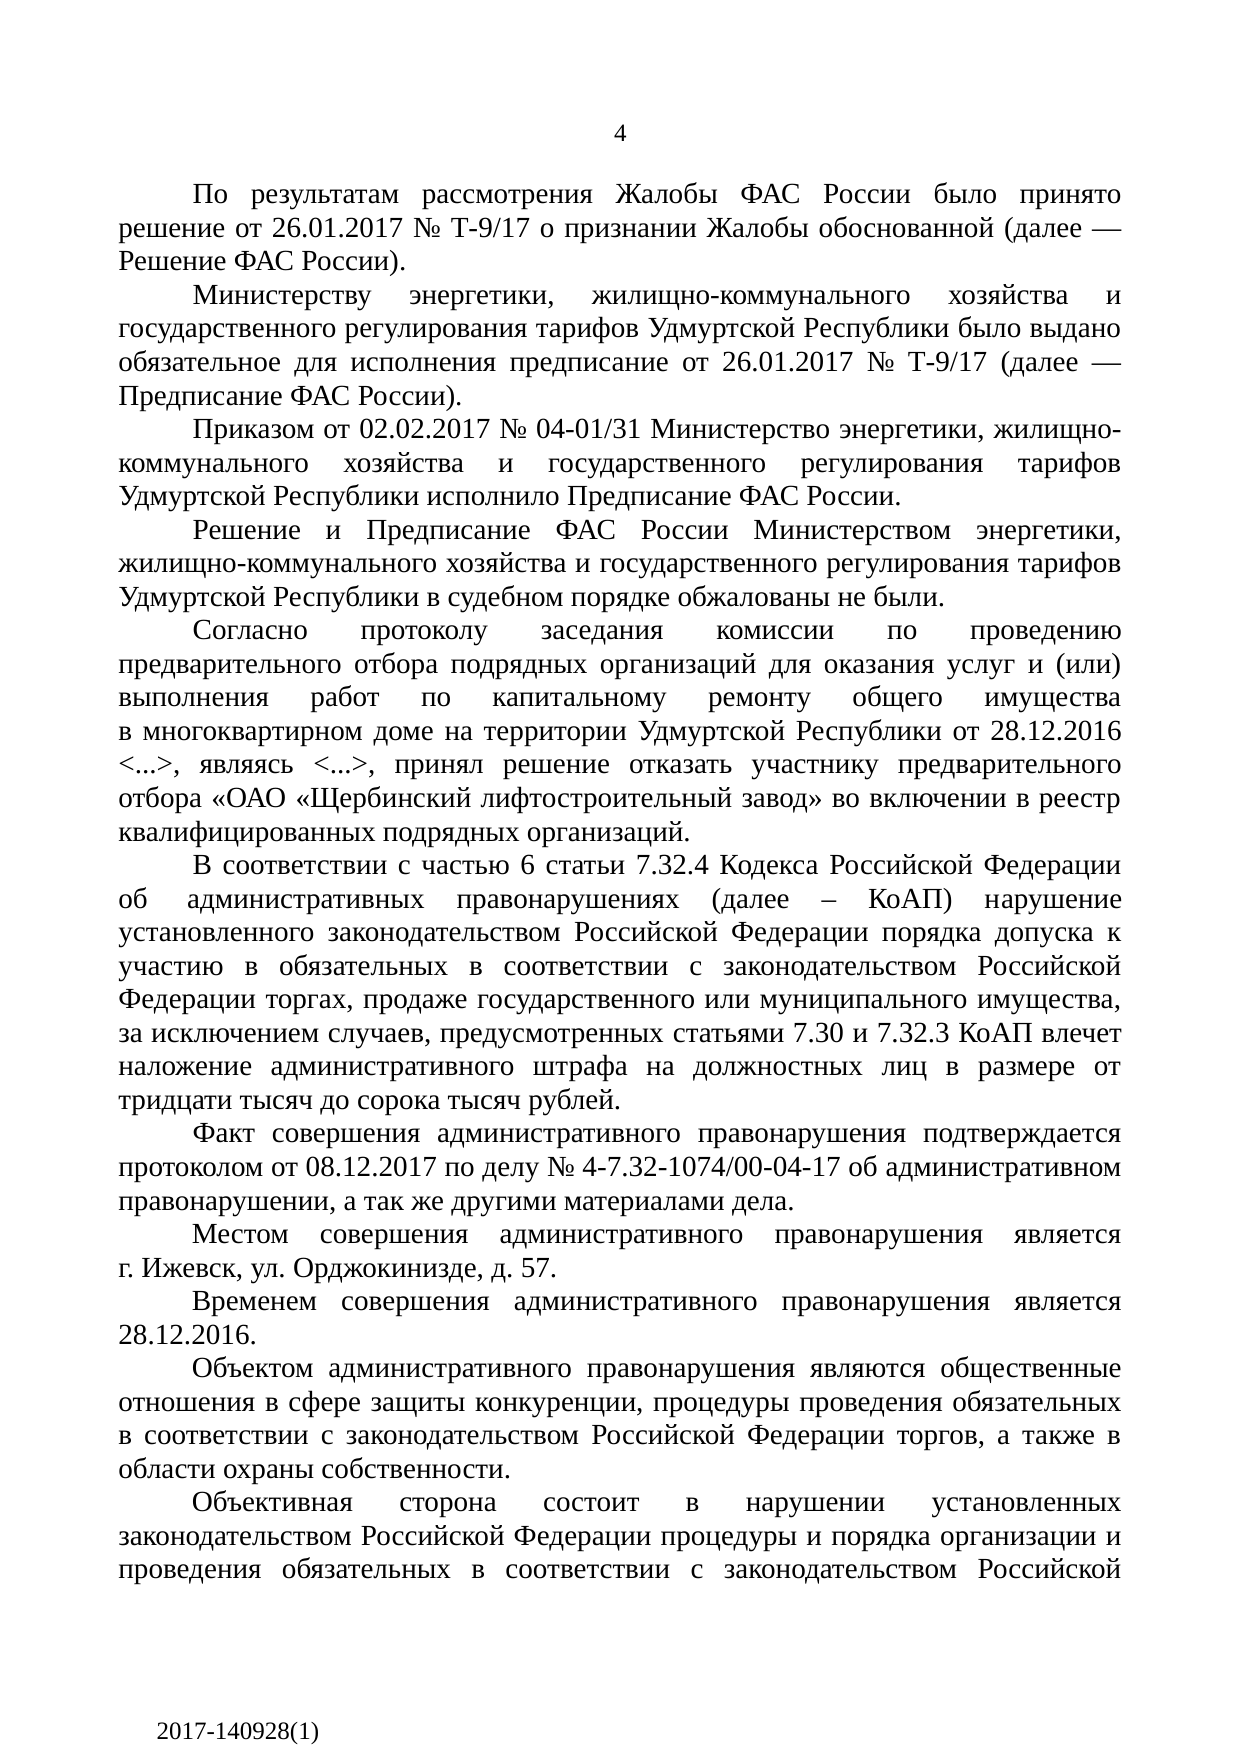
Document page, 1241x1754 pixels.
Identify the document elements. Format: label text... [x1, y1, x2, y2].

text В соответствии с частью 6 статьи 7.32.4 Кодекса Российской Федерации об административных правонарушениях (далее – КоАП) нарушение установленного законодательством Российской Федерации порядка допуска к участию в обязательных в соответствии с законодательством Российской Федерации торгах, продаже государственного или муниципального имущества, за исключением случаев, предусмотренных статьями 7.30 и 7.32.3 КоАП влечет наложение административного штрафа на должностных лиц в размере от тридцати тысяч до сорока тысяч рублей. [118, 847, 1122, 1116]
text Объективная сторона состоит в нарушении установленных законодательством Российской Федерации процедуры и порядка организации и проведения обязательных в соответствии с законодательством Российской [118, 1484, 1122, 1585]
text Приказом от 02.02.2017 № 04-01/31 Министерство энергетики, жилищно-коммунального хозяйства и государственного регулирования тарифов Удмуртской Республики исполнило Предписание ФАС России. [118, 411, 1122, 512]
text Объектом административного правонарушения являются общественные отношения в сфере защиты конкуренции, процедуры проведения обязательных в соответствии с законодательством Российской Федерации торгов, а также в области охраны собственности. [118, 1350, 1122, 1484]
text Согласно протоколу заседания комиссии по проведению предварительного отбора подрядных организаций для оказания услуг и (или) выполнения работ по капитальному ремонту общего имущества в многоквартирном доме на территории Удмуртской Республики от 28.12.2016 <...>, являясь <...>, принял решение отказать участнику предварительного отбора «ОАО «Щербинский лифтостроительный завод» во включении в реестр квалифицированных подрядных организаций. [118, 612, 1122, 847]
text По результатам рассмотрения Жалобы ФАС России было принято решение от 26.01.2017 № Т-9/17 о признании Жалобы обоснованной (далее — Решение ФАС России). [118, 176, 1122, 277]
text Министерству энергетики, жилищно-коммунального хозяйства и государственного регулирования тарифов Удмуртской Республики было выдано обязательное для исполнения предписание от 26.01.2017 № Т-9/17 (далее — Предписание ФАС России). [118, 277, 1122, 411]
text Факт совершения административного правонарушения подтверждается протоколом от 08.12.2017 по делу № 4-7.32-1074/00-04-17 об административном правонарушении, а так же другими материалами дела. [118, 1116, 1122, 1216]
text Решение и Предписание ФАС России Министерством энергетики, жилищно-коммунального хозяйства и государственного регулирования тарифов Удмуртской Республики в судебном порядке обжалованы не были. [118, 512, 1122, 612]
text Местом совершения административного правонарушения является г. Ижевск, ул. Орджокинизде, д. 57. [118, 1216, 1122, 1283]
text Временем совершения административного правонарушения является 28.12.2016. [118, 1283, 1122, 1350]
